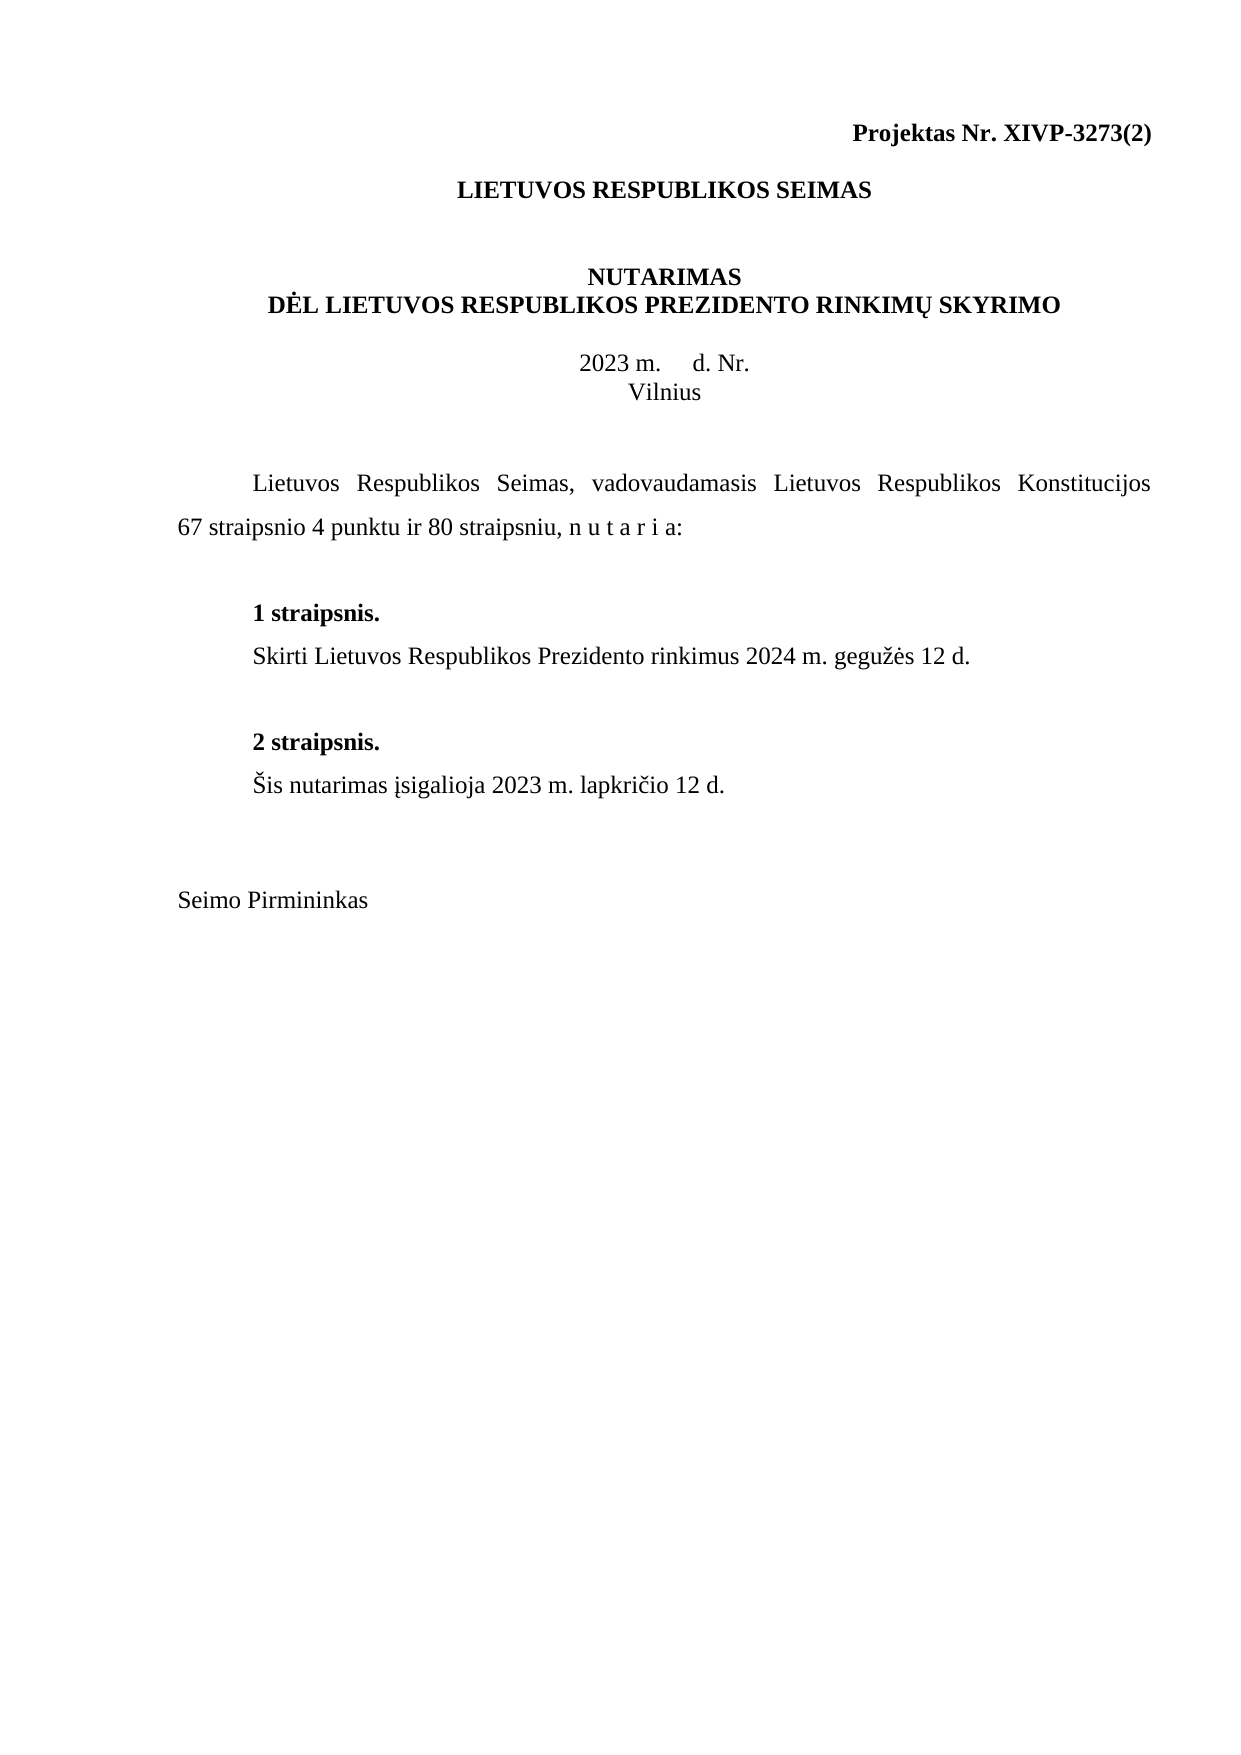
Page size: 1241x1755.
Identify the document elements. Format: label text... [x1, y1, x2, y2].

text 2023 m. d. Nr. [177, 348, 1152, 377]
text NUTARIMAS [177, 262, 1152, 291]
text 2 straipsnis. [177, 727, 1152, 756]
text Vilnius [177, 377, 1152, 406]
text Seimo Pirmininkas [177, 885, 1152, 914]
text Šis nutarimas įsigalioja 2023 m. lapkričio 12 d. [177, 770, 1152, 799]
text Projektas Nr. XIVP-3273(2) [177, 118, 1152, 147]
text Lietuvos Respublikos Seimas, vadovaudamasis Lietuvos Respublikos Konstitucijos 67 straipsnio 4 punktu ir 80 straipsniu, nutaria: [177, 468, 1152, 540]
text 1 straipsnis. [177, 598, 1152, 627]
text DĖL LIETUVOS RESPUBLIKOS PREZIDENTO RINKIMŲ SKYRIMO [177, 291, 1152, 319]
text LIETUVOS RESPUBLIKOS SEIMAS [177, 176, 1152, 204]
text Skirti Lietuvos Respublikos Prezidento rinkimus 2024 m. gegužės 12 d. [177, 641, 1152, 670]
